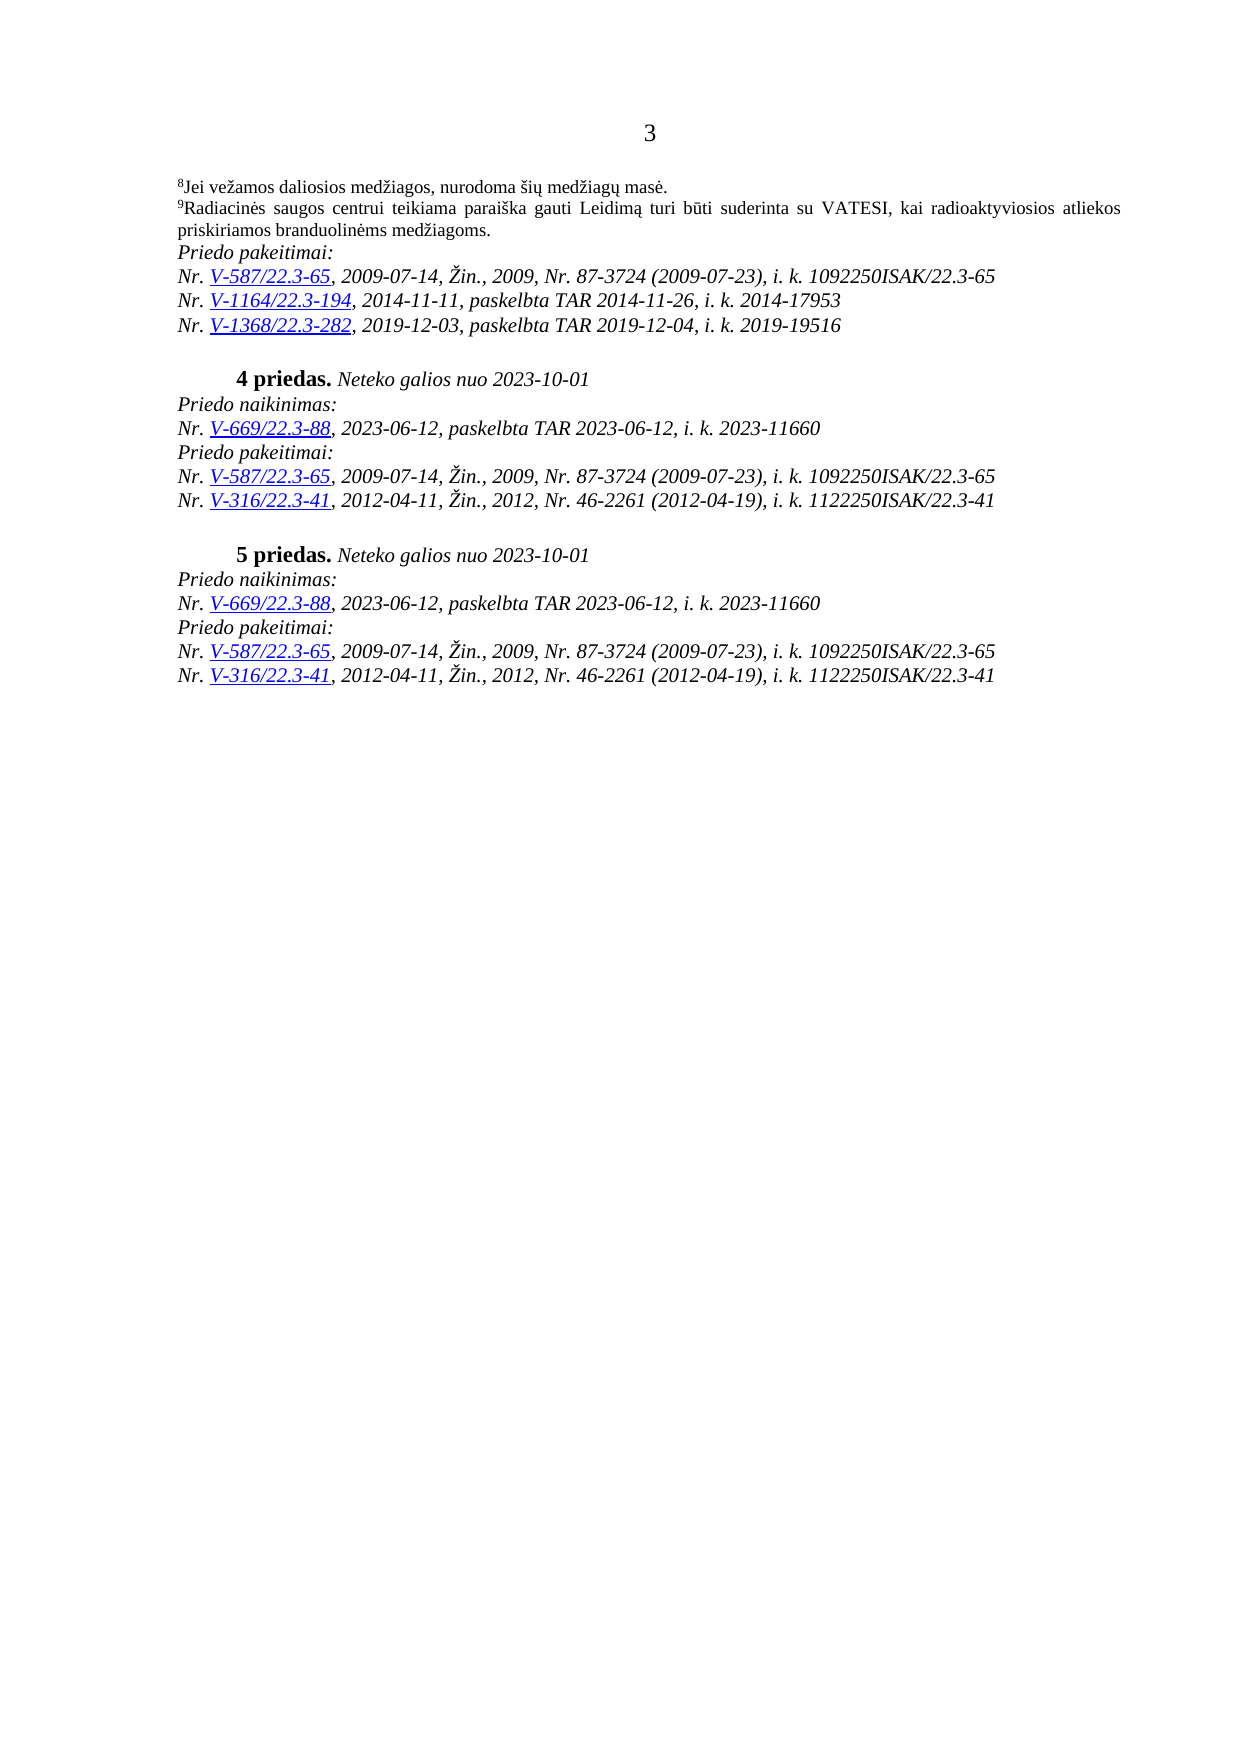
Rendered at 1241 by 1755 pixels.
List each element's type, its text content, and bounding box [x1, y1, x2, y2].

text 5 priedas. Neteko galios nuo 2023-10-01 [177, 541, 1122, 567]
text Nr. V-1164/22.3-194, 2014-11-11, paskelbta TAR 2014-11-26, i. k. 2014-17953 [177, 288, 1122, 312]
text Nr. V-587/22.3-65, 2009-07-14, Žin., 2009, Nr. 87-3724 (2009-07-23), i. k. 1092250ISAK/22.3-65 [177, 464, 1122, 488]
text Priedo pakeitimai: [177, 615, 1122, 639]
text 4 priedas. Neteko galios nuo 2023-10-01 [177, 365, 1122, 392]
text Nr. V-1368/22.3-282, 2019-12-03, paskelbta TAR 2019-12-04, i. k. 2019-19516 [177, 312, 1122, 337]
text Priedo naikinimas: [177, 392, 1122, 416]
text Nr. V-587/22.3-65, 2009-07-14, Žin., 2009, Nr. 87-3724 (2009-07-23), i. k. 1092250ISAK/22.3-65 [177, 639, 1122, 663]
text Nr. V-316/22.3-41, 2012-04-11, Žin., 2012, Nr. 46-2261 (2012-04-19), i. k. 1122250ISAK/22.3-41 [177, 488, 1122, 512]
text Priedo naikinimas: [177, 567, 1122, 591]
text Nr. V-669/22.3-88, 2023-06-12, paskelbta TAR 2023-06-12, i. k. 2023-11660 [177, 416, 1122, 440]
text 8Jei vežamos daliosios medžiagos, nurodoma šių medžiagų masė. [177, 176, 1122, 197]
text 9Radiacinės saugos centrui teikiama paraiška gauti Leidimą turi būti suderinta su VATESI, kai radioaktyviosios atliekos priskiriamos branduolinėms medžiagoms. [177, 197, 1122, 240]
text Priedo pakeitimai: [177, 240, 1122, 264]
text Nr. V-316/22.3-41, 2012-04-11, Žin., 2012, Nr. 46-2261 (2012-04-19), i. k. 1122250ISAK/22.3-41 [177, 663, 1122, 687]
text Priedo pakeitimai: [177, 440, 1122, 464]
text Nr. V-669/22.3-88, 2023-06-12, paskelbta TAR 2023-06-12, i. k. 2023-11660 [177, 591, 1122, 615]
text Nr. V-587/22.3-65, 2009-07-14, Žin., 2009, Nr. 87-3724 (2009-07-23), i. k. 1092250ISAK/22.3-65 [177, 264, 1122, 288]
